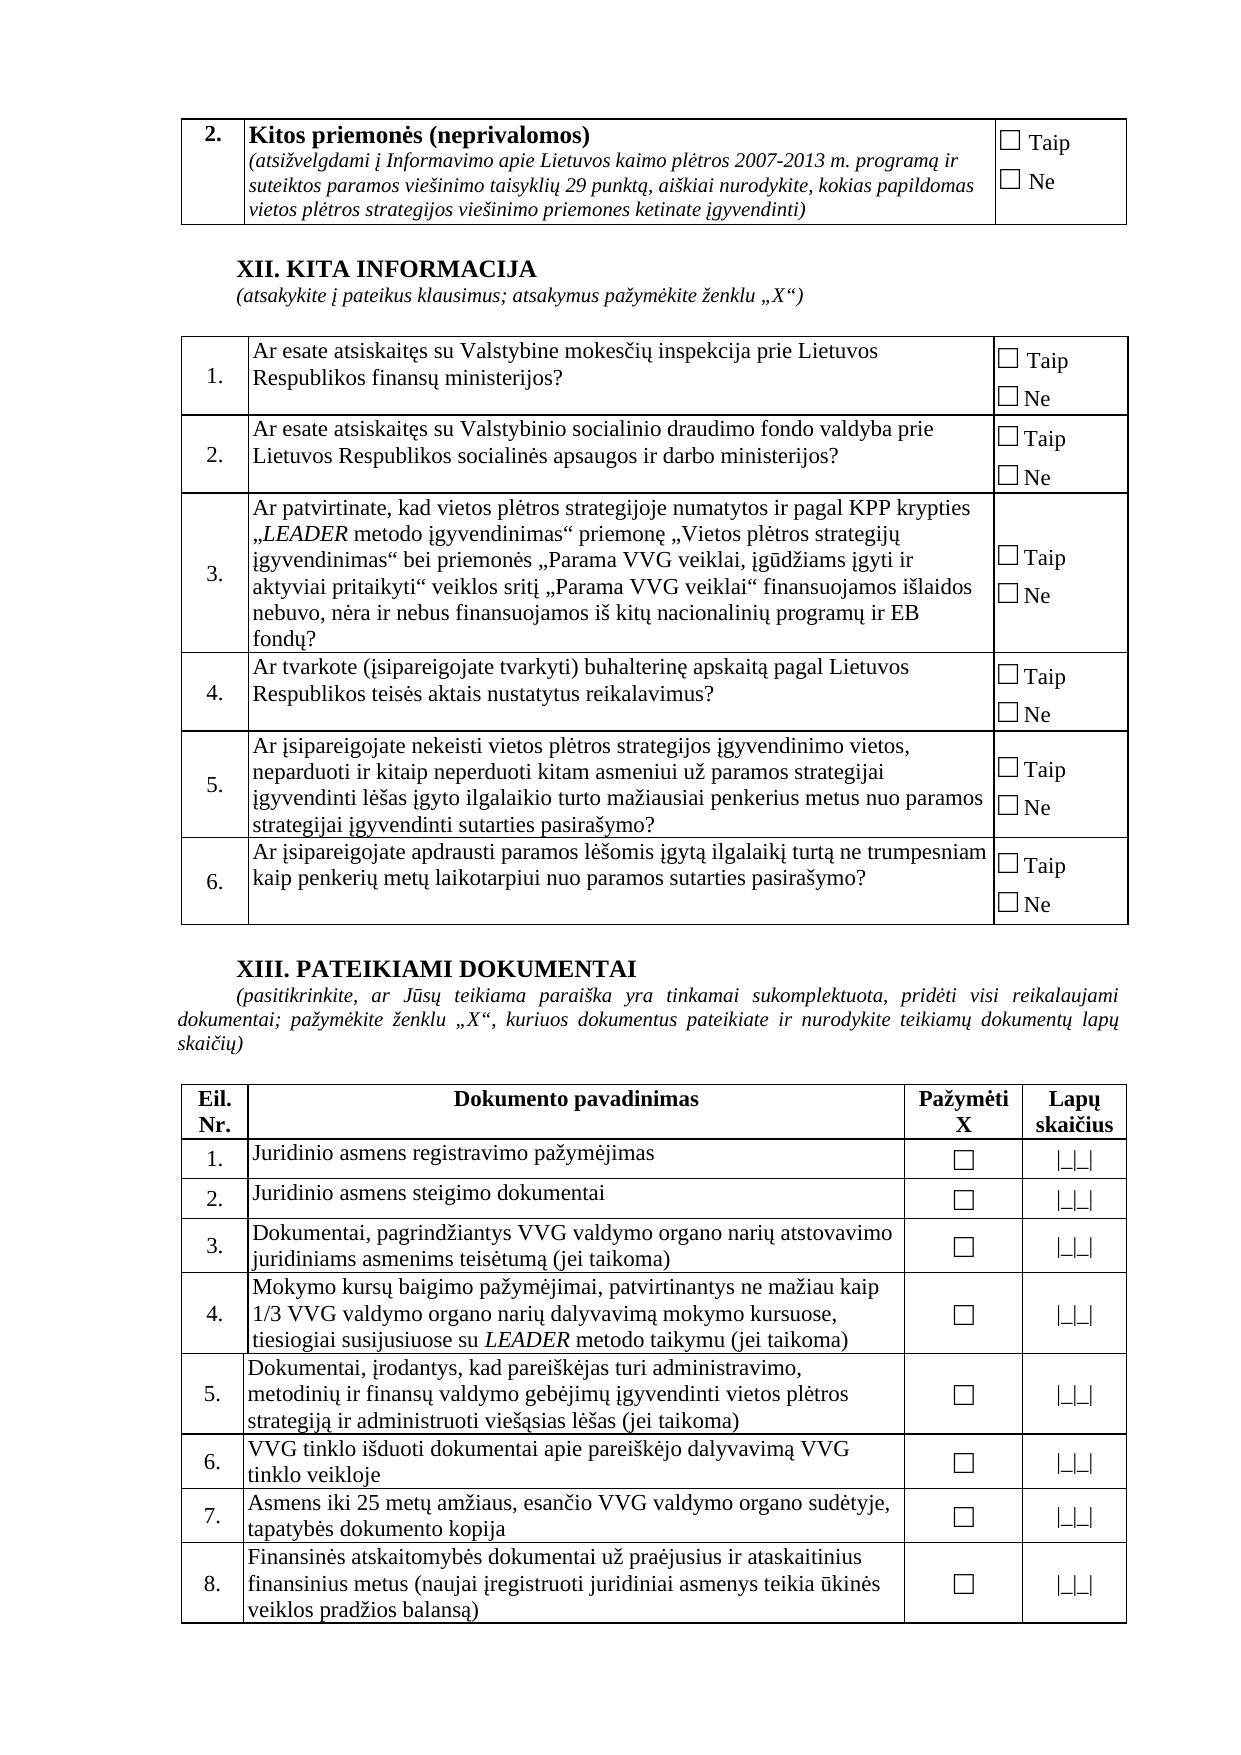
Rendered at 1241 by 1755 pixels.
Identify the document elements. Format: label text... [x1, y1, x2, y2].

table_cell 7. [182, 1489, 243, 1542]
table_cell 6. [182, 1435, 243, 1487]
table_cell 4. [182, 1273, 247, 1352]
table_cell □ [905, 1140, 1022, 1178]
table_cell □ [905, 1273, 1022, 1352]
text (atsakykite į pateikus klausimus; atsakymus pažymėkite ženklu „X“) [177, 283, 1122, 307]
table_cell Juridinio asmens steigimo dokumentai [249, 1179, 904, 1218]
table_cell |_|_| [1023, 1140, 1126, 1178]
table_cell □ [905, 1219, 1022, 1272]
table_header 1. [182, 337, 248, 414]
table_cell |_|_| [1023, 1489, 1126, 1542]
table_cell 4. [182, 653, 248, 730]
table_cell |_|_| [1023, 1179, 1126, 1218]
table_cell Juridinio asmens registravimo pažymėjimas [249, 1140, 904, 1178]
table_cell 2. [182, 120, 244, 224]
table_cell |_|_| [1023, 1354, 1126, 1433]
table_cell 8. [182, 1543, 243, 1622]
table_cell □ [905, 1489, 1022, 1542]
table_cell 2. [182, 416, 248, 492]
table_header Dokumento pavadinimas [249, 1085, 904, 1138]
table_cell □ [905, 1435, 1022, 1487]
table_cell □ [905, 1179, 1022, 1218]
table_cell 5. [182, 1354, 243, 1433]
table_cell Ar esate atsiskaitęs su Valstybinio socialinio draudimo fondo valdyba prie Lietuvos Respublikos socialinės apsaugos ir darbo ministerijos? [249, 416, 993, 492]
table_cell |_|_| [1023, 1435, 1126, 1487]
table_header Pažymėti X [905, 1085, 909, 1138]
table_header Pažymėti X [1018, 1085, 1022, 1138]
table_cell |_|_| [1023, 1543, 1126, 1622]
text XIII. PATEIKIAMI DOKUMENTAI [177, 954, 1122, 983]
table_header Ar esate atsiskaitęs su Valstybine mokesčių inspekcija prie Lietuvos Respublikos finansų ministerijos? [249, 337, 993, 414]
table_cell 5. [182, 732, 248, 837]
table_header Eil. Nr. [182, 1085, 186, 1138]
table_cell 3. [182, 1219, 247, 1272]
table_cell □ Taip □ Ne [995, 838, 1127, 924]
table_cell 1. [182, 1140, 247, 1178]
table_cell |_|_| [1023, 1273, 1126, 1352]
table_cell Ar tvarkote (įsipareigojate tvarkyti) buhalterinę apskaitą pagal Lietuvos Respublikos teisės aktais nustatytus reikalavimus? [249, 653, 993, 730]
table_cell □ Taip □ Ne [996, 120, 1126, 224]
table_cell 2. [182, 1179, 247, 1218]
table_cell Kitos priemonės (neprivalomos) (atsižvelgdami į Informavimo apie Lietuvos kaimo plėtros 2007-2013 m. programą ir suteiktos paramos viešinimo taisyklių 29 punktą, aiškiai nurodykite, kokias papildomas vietos plėtros strategijos viešinimo priemones ketinate įgyvendinti) [245, 120, 995, 224]
table_cell □ Taip □ Ne [995, 494, 1127, 652]
table_cell |_|_| [1023, 1219, 1126, 1272]
table_cell □ Taip □ Ne [995, 732, 1127, 837]
text (pasitikrinkite, ar Jūsų teikiama paraiška yra tinkamai sukomplektuota, pridėti visi reikalaujami dokumentai; pažymėkite ženklu „X“, kuriuos dokumentus pateikiate ir nurodykite teikiamų dokumentų lapų skaičių) [177, 983, 1122, 1055]
table_cell 3. [182, 494, 248, 652]
table_cell 6. [182, 838, 248, 924]
table_cell □ [905, 1543, 1022, 1622]
table_cell Ar įsipareigojate apdrausti paramos lėšomis įgytą ilgalaikį turtą ne trumpesniam kaip penkerių metų laikotarpiui nuo paramos sutarties pasirašymo? [249, 838, 993, 924]
text XII. KITA INFORMACIJA [177, 254, 1122, 283]
table_cell □ [905, 1354, 1022, 1433]
